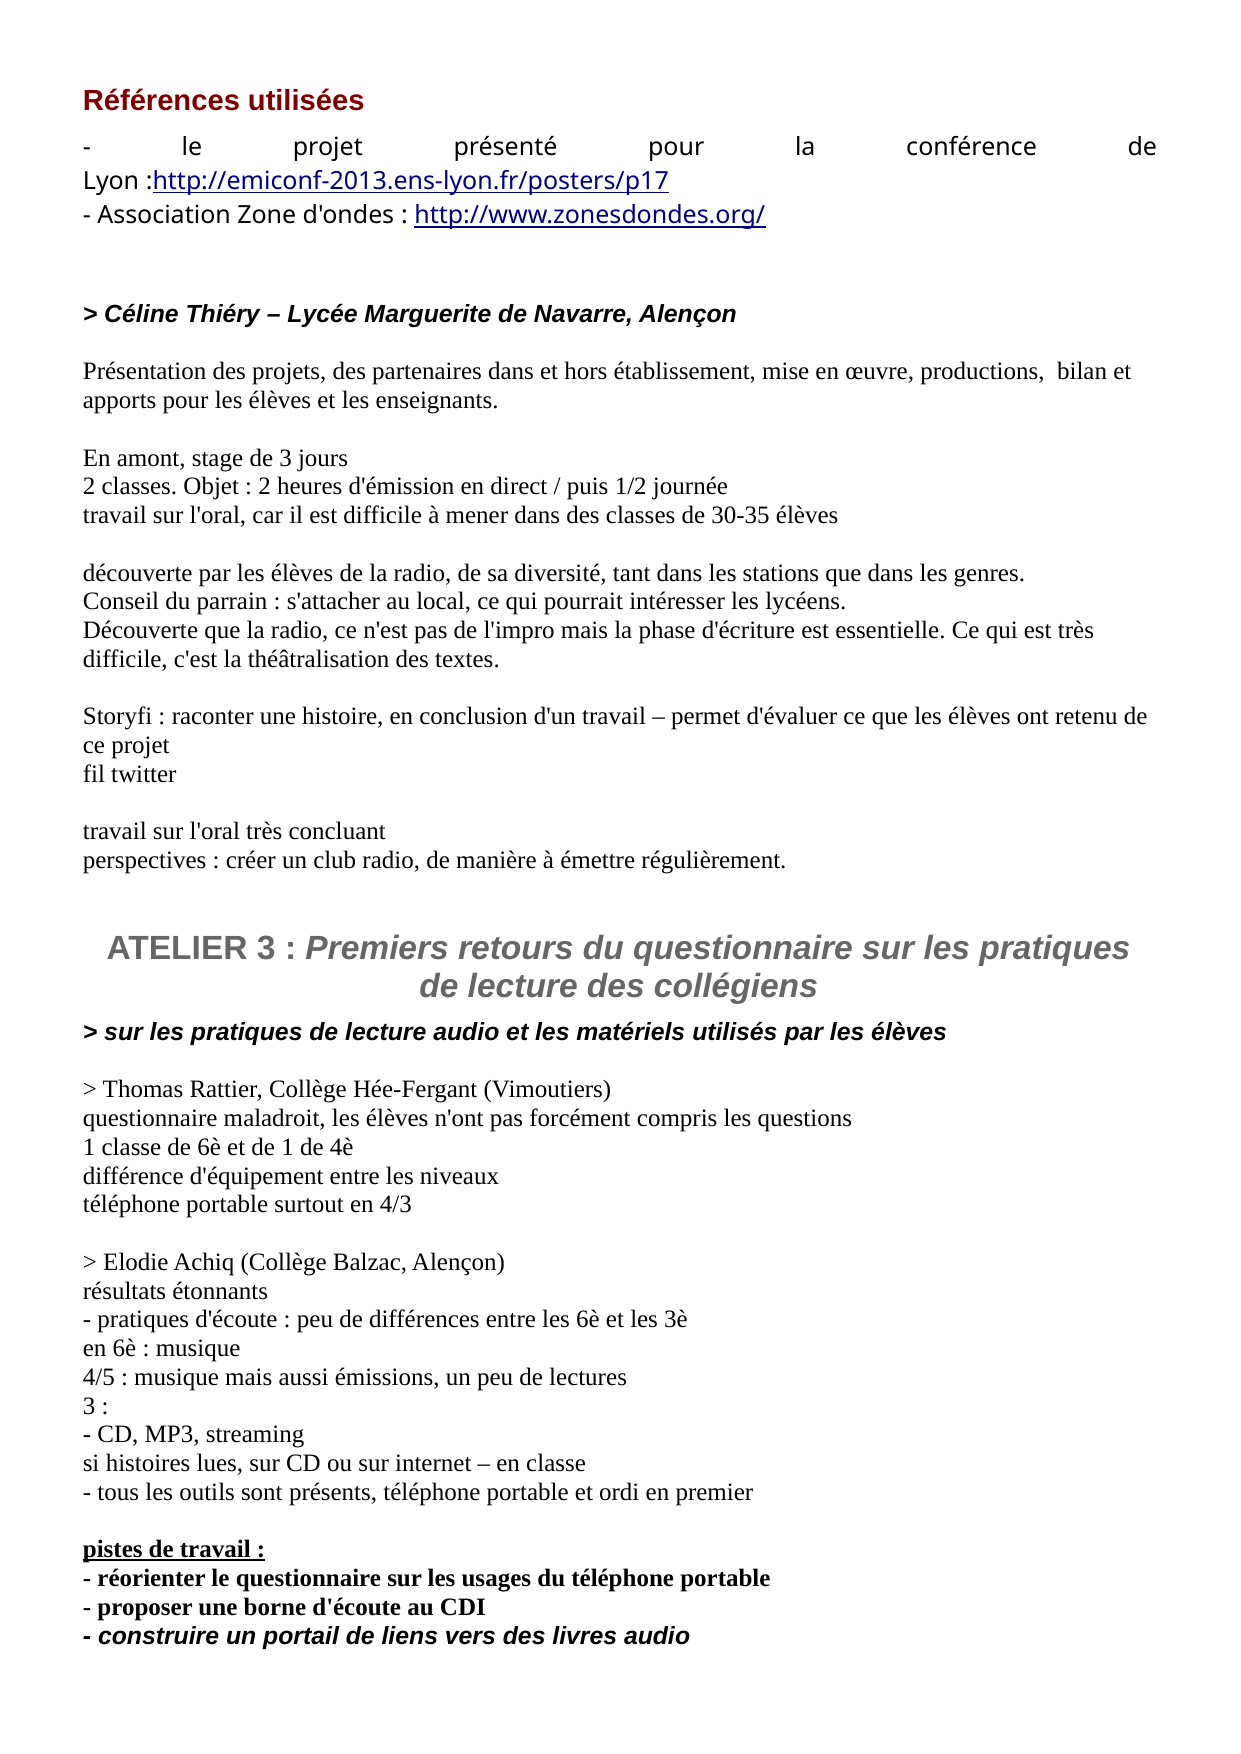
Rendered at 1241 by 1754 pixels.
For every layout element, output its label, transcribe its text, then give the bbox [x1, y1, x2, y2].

text En amont, stage de 3 jours [83, 443, 1157, 471]
text 4/5 : musique mais aussi émissions, un peu de lectures [83, 1362, 1157, 1391]
subtitle ATELIER 3 : Premiers retours du questionnaire sur les pratiques de lecture des collégiens [83, 928, 1157, 1005]
text > Céline Thiéry – Lycée Marguerite de Navarre, Alençon [83, 299, 1157, 328]
text travail sur l'oral très concluant [83, 816, 1157, 845]
subtitle > sur les pratiques de lecture audio et les matériels utilisés par les élèves [83, 1017, 1157, 1046]
text - proposer une borne d'écoute au CDI [83, 1592, 1157, 1621]
text - réorienter le questionnaire sur les usages du téléphone portable [83, 1563, 1157, 1592]
text fil twitter [83, 759, 1157, 788]
subtitle Références utilisées [83, 83, 1157, 116]
text en 6è : musique [83, 1333, 1157, 1362]
text - CD, MP3, streaming [83, 1419, 1157, 1448]
text Conseil du parrain : s'attacher au local, ce qui pourrait intéresser les lycéens. [83, 586, 1157, 615]
text > Thomas Rattier, Collège Hée-Fergant (Vimoutiers) [83, 1074, 1157, 1103]
text > Elodie Achiq (Collège Balzac, Alençon) [83, 1247, 1157, 1276]
text travail sur l'oral, car il est difficile à mener dans des classes de 30-35 élèves [83, 500, 1157, 529]
subtitle - construire un portail de liens vers des livres audio [83, 1621, 1157, 1649]
text Présentation des projets, des partenaires dans et hors établissement, mise en œuvre, productions, bilan et apports pour les élèves et les enseignants. [83, 356, 1157, 414]
subtitle - Association Zone d'ondes : http://www.zonesdondes.org/ [83, 197, 1157, 231]
text questionnaire maladroit, les élèves n'ont pas forcément compris les questions [83, 1103, 1157, 1132]
text - tous les outils sont présents, téléphone portable et ordi en premier [83, 1477, 1157, 1506]
text 3 : [83, 1391, 1157, 1419]
subtitle - le projet présenté pour la conférence de Lyon :http://emiconf-2013.ens-lyon.fr/posters/p17 [83, 129, 1157, 197]
text 2 classes. Objet : 2 heures d'émission en direct / puis 1/2 journée [83, 471, 1157, 500]
text téléphone portable surtout en 4/3 [83, 1189, 1157, 1218]
text résultats étonnants [83, 1276, 1157, 1304]
text découverte par les élèves de la radio, de sa diversité, tant dans les stations que dans les genres. [83, 558, 1157, 586]
text différence d'équipement entre les niveaux [83, 1161, 1157, 1189]
text Storyfi : raconter une histoire, en conclusion d'un travail – permet d'évaluer ce que les élèves ont retenu de ce projet [83, 701, 1157, 759]
text Découverte que la radio, ce n'est pas de l'impro mais la phase d'écriture est essentielle. Ce qui est très difficile, c'est la théâtralisation des textes. [83, 615, 1157, 673]
text 1 classe de 6è et de 1 de 4è [83, 1132, 1157, 1161]
text si histoires lues, sur CD ou sur internet – en classe [83, 1448, 1157, 1477]
text - pratiques d'écoute : peu de différences entre les 6è et les 3è [83, 1304, 1157, 1333]
text pistes de travail : [83, 1534, 1157, 1563]
subtitle perspectives : créer un club radio, de manière à émettre régulièrement. [83, 845, 1157, 874]
